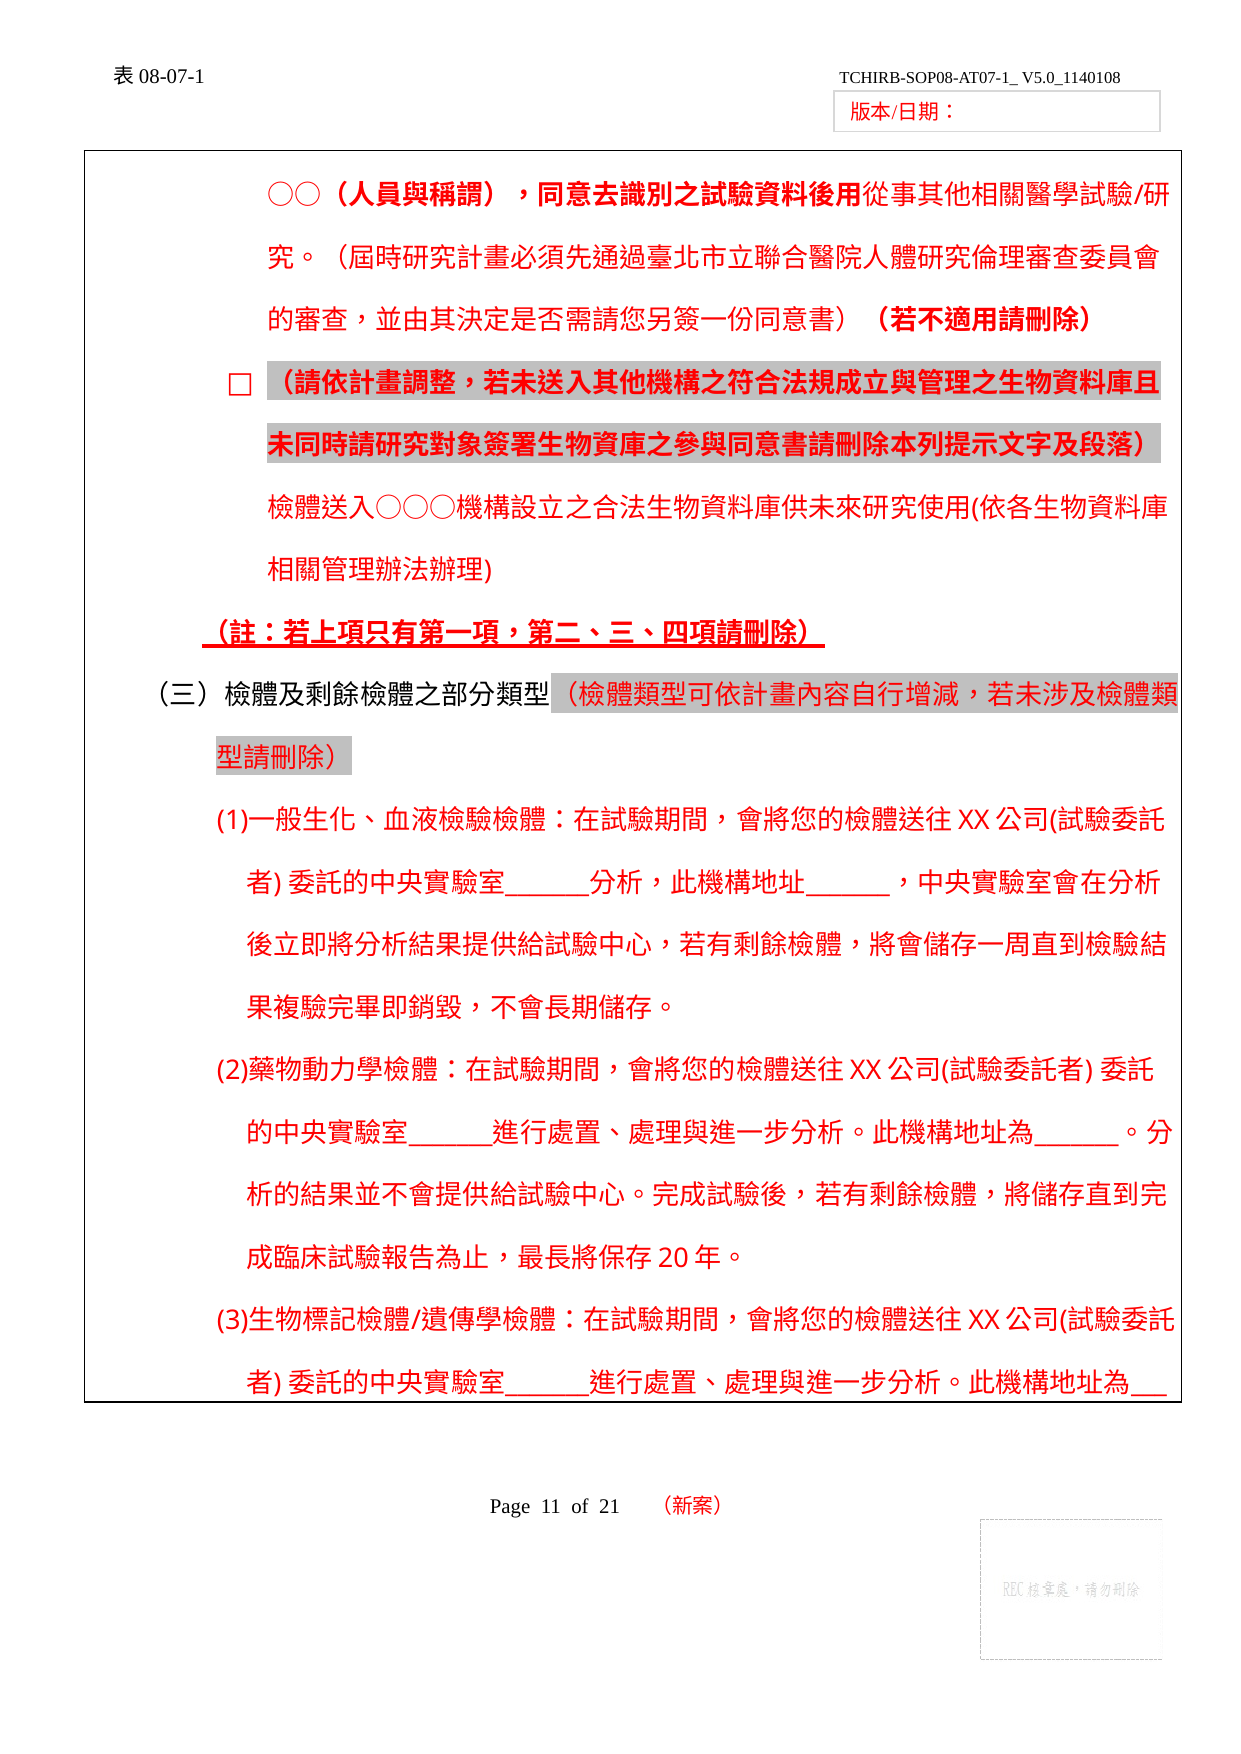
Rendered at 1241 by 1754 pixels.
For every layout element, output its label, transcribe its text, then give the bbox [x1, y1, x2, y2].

table_cell ○○（人員與稱謂），同意去識別之試驗資料後用從事其他相關醫學試驗/研究。（屆時研究計畫必須先通過臺北市立聯合醫院人體研究倫理審查委員會的審查，並由其決定是否需請您另簽一份同意書）（若不適用請刪除） （請依計畫調整，若未送入其他機構之符合法規成立與管理之生物資料庫且未同時請研究對象簽署生物資庫之參與同意書請刪除本列提示文字及段落）檢體送入○○○機構設立之合法生物資料庫供未來研究使用(依各生物資料庫相關管理辦法辦理) （註：若上項只有第一項，第二、三、四項請刪除） （三）檢體及剩餘檢體之部分類型（檢體類型可依計畫內容自行增減，若未涉及檢體類型請刪除） (1)一般生化、血液檢驗檢體：在試驗期間，會將您的檢體送往XX公司(試驗委託者) 委託的中央實驗室_______分析，此機構地址_______，中央實驗室會在分析後立即將分析結果提供給試驗中心，若有剩餘檢體，將會儲存一周直到檢驗結果複驗完畢即銷毀，不會長期儲存。 (2)藥物動力學檢體：在試驗期間，會將您的檢體送往XX公司(試驗委託者) 委託的中央實驗室_______進行處置、處理與進一步分析。此機構地址為_______。分析的結果並不會提供給試驗中心。完成試驗後，若有剩餘檢體，將儲存直到完成臨床試驗報告為止，最長將保存20年。 (3)生物標記檢體/遺傳學檢體：在試驗期間，會將您的檢體送往XX公司(試驗委託者) 委託的中央實驗室_______進行處置、處理與進一步分析。此機構地址為___ [85, 151, 1181, 1401]
